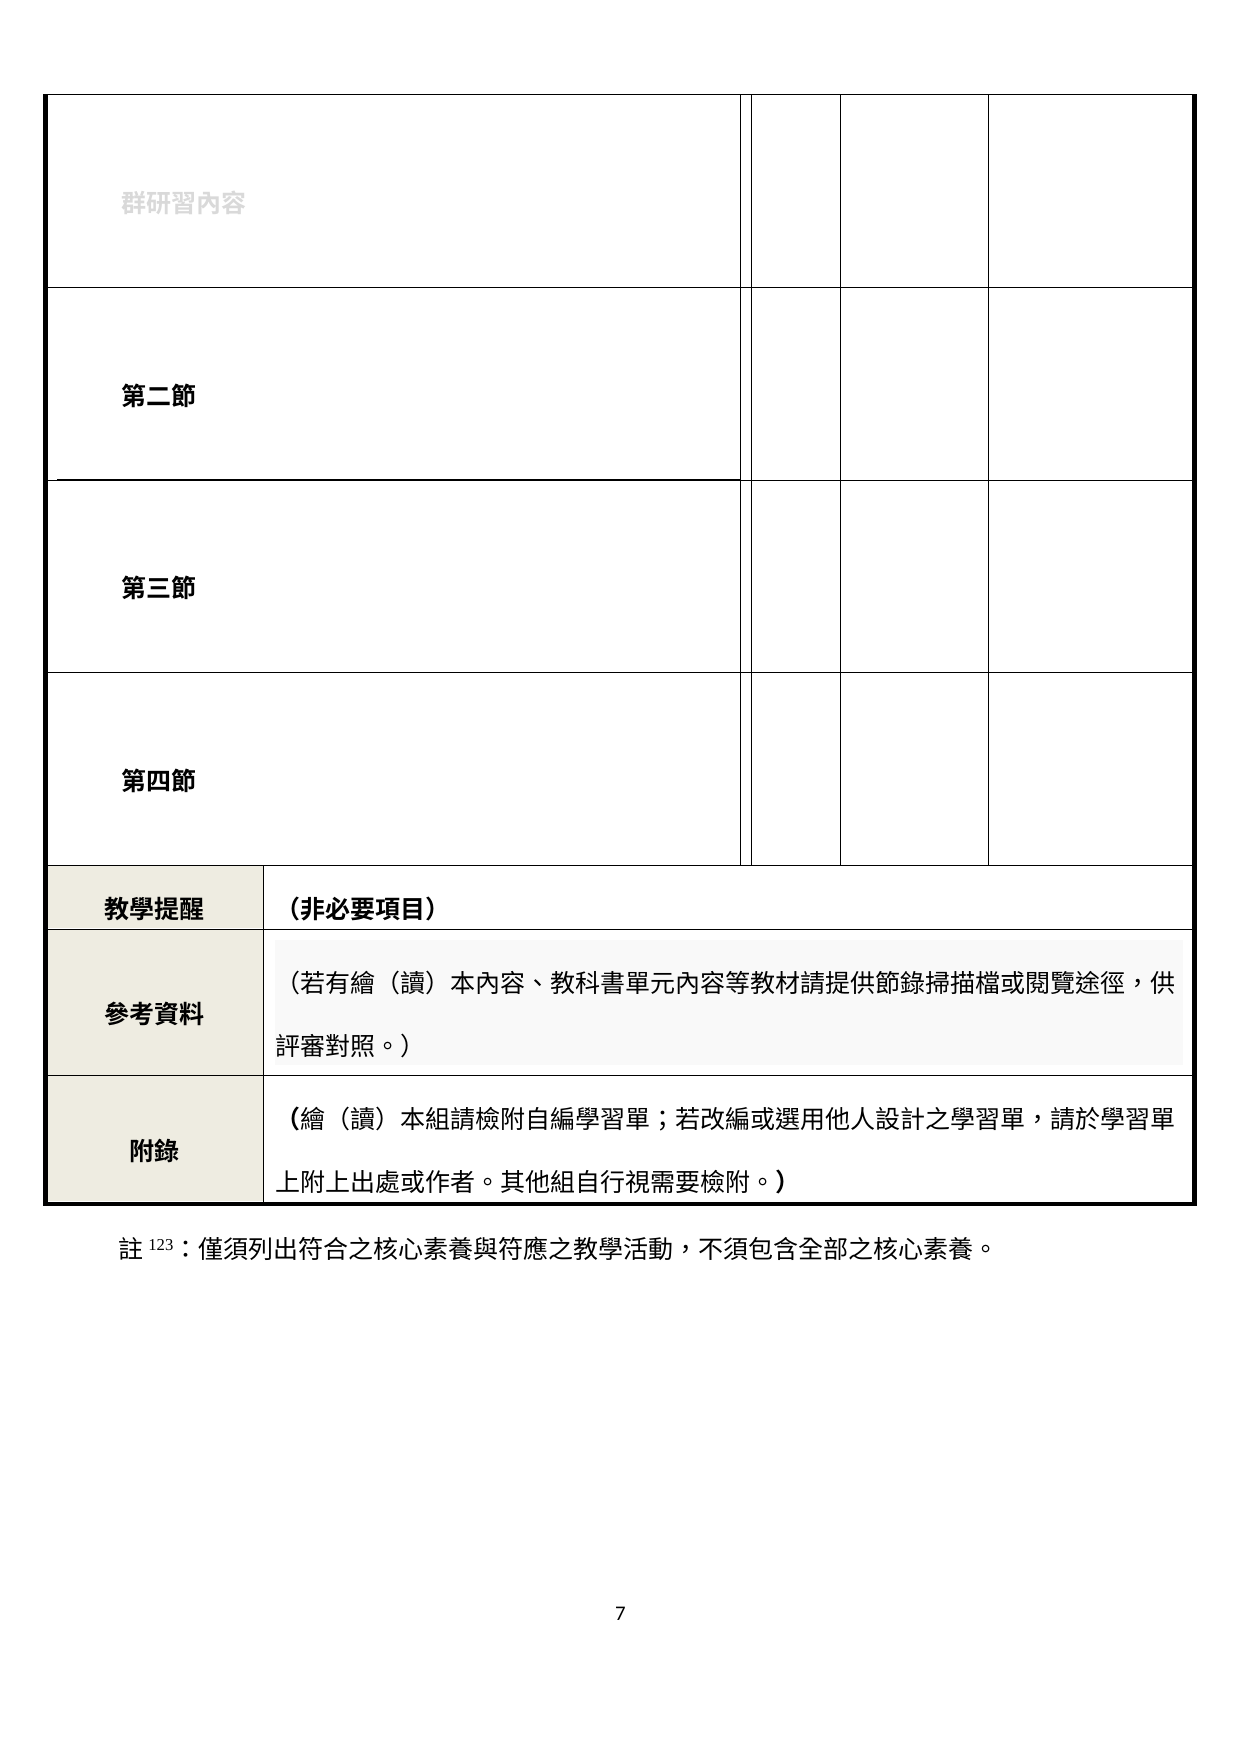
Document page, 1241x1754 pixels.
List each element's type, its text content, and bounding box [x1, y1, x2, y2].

table_cell 參考資料 [48, 930, 263, 1075]
table_cell [752, 673, 840, 865]
table_cell [989, 288, 1192, 479]
table_cell 附錄 [48, 1076, 263, 1201]
table_cell 教學提醒 [48, 866, 263, 928]
table_cell [752, 95, 840, 287]
table_cell [752, 481, 840, 672]
text 註123：僅須列出符合之核心素養與符應之教學活動，不須包含全部之核心素養。 [118, 1206, 1122, 1269]
table_cell [841, 288, 988, 479]
table_cell 第四節 [48, 673, 740, 865]
table_cell [741, 95, 751, 287]
table_cell [989, 95, 1192, 287]
table_cell （非必要項目） [264, 866, 1192, 928]
table_cell （繪（讀）本組請檢附自編學習單；若改編或選用他人設計之學習單，請於學習單上附上出處或作者。其他組自行視需要檢附。） [264, 1076, 1192, 1201]
table_cell [841, 95, 988, 287]
table_cell [741, 481, 751, 672]
table_cell 群研習內容 [48, 95, 740, 287]
table_cell [989, 673, 1192, 865]
table_cell [752, 288, 840, 479]
table_cell [989, 481, 1192, 672]
table_cell 第三節 [48, 481, 740, 672]
table_cell （若有繪（讀）本內容、教科書單元內容等教材請提供節錄掃描檔或閱覽途徑，供評審對照。） [264, 930, 1192, 1075]
table_cell [841, 481, 988, 672]
table_cell [841, 673, 988, 865]
table_cell [741, 288, 751, 479]
table_cell [741, 673, 751, 865]
table_cell 第二節 [48, 288, 740, 479]
